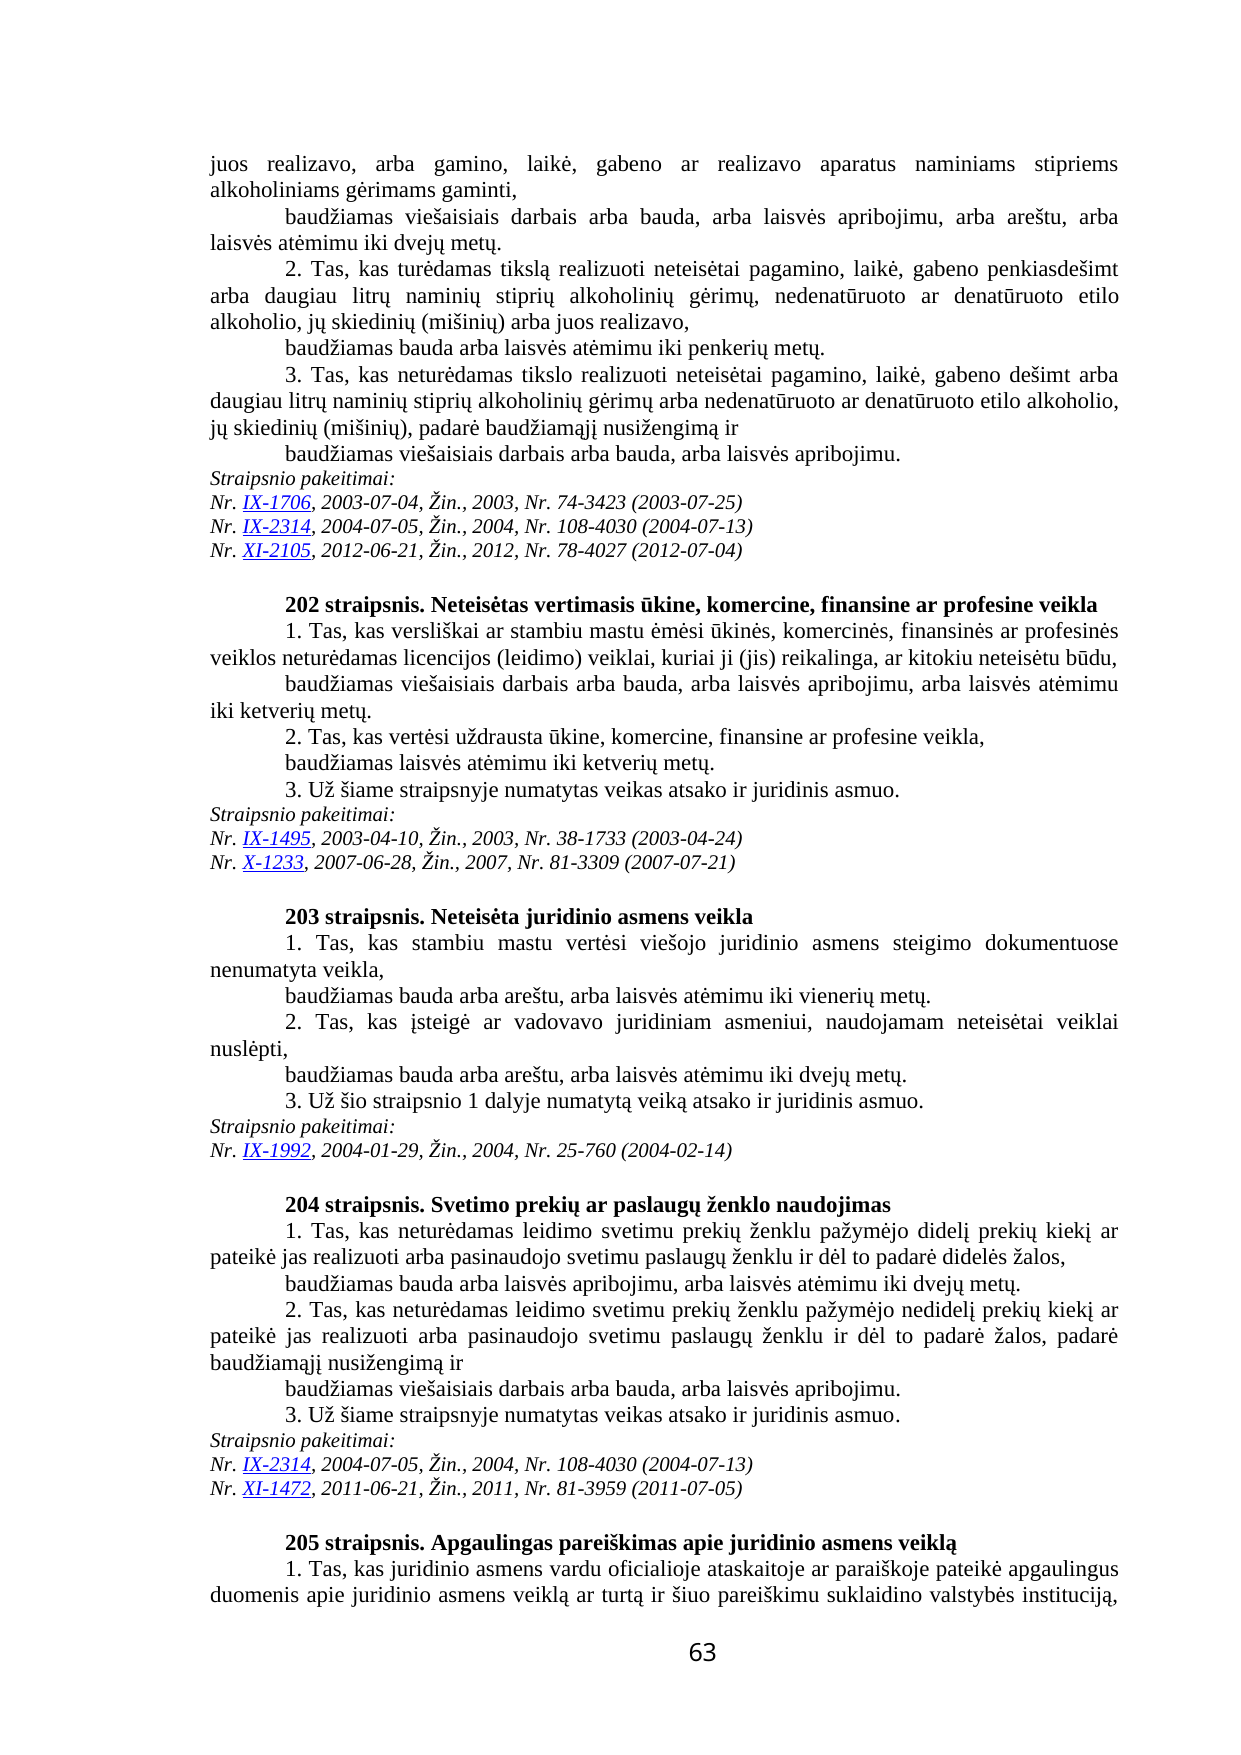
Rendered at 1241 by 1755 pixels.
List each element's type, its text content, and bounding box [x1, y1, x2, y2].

text 2. Tas, kas įsteigė ar vadovavo juridiniam asmeniui, naudojamam neteisėtai veiklai nuslėpti, [210, 1008, 1120, 1061]
text Nr. XI-2105, 2012-06-21, Žin., 2012, Nr. 78-4027 (2012-07-04) [210, 538, 1120, 562]
text Nr. IX-1706, 2003-07-04, Žin., 2003, Nr. 74-3423 (2003-07-25) [210, 490, 1120, 514]
text 3. Tas, kas neturėdamas tikslo realizuoti neteisėtai pagamino, laikė, gabeno dešimt arba daugiau litrų naminių stiprių alkoholinių gėrimų arba nedenatūruoto ar denatūruoto etilo alkoholio, jų skiedinių (mišinių), padarė baudžiamąjį nusižengimą ir [210, 361, 1120, 440]
text 1. Tas, kas stambiu mastu vertėsi viešojo juridinio asmens steigimo dokumentuose nenumatyta veikla, [210, 929, 1120, 982]
text 2. Tas, kas neturėdamas leidimo svetimu prekių ženklu pažymėjo nedidelį prekių kiekį ar pateikė jas realizuoti arba pasinaudojo svetimu paslaugų ženklu ir dėl to padarė žalos, padarė baudžiamąjį nusižengimą ir [210, 1296, 1120, 1375]
text 3. Už šio straipsnio 1 dalyje numatytą veiką atsako ir juridinis asmuo. [210, 1087, 1120, 1114]
text baudžiamas bauda arba areštu, arba laisvės atėmimu iki vienerių metų. [210, 982, 1120, 1008]
text 202 straipsnis. Neteisėtas vertimasis ūkine, komercine, finansine ar profesine veikla [285, 591, 1120, 618]
text baudžiamas bauda arba areštu, arba laisvės atėmimu iki dvejų metų. [210, 1061, 1120, 1087]
text Nr. IX-2314, 2004-07-05, Žin., 2004, Nr. 108-4030 (2004-07-13) [210, 514, 1120, 538]
text baudžiamas bauda arba laisvės apribojimu, arba laisvės atėmimu iki dvejų metų. [210, 1270, 1120, 1296]
text 1. Tas, kas juridinio asmens vardu oficialioje ataskaitoje ar paraiškoje pateikė apgaulingus duomenis apie juridinio asmens veiklą ar turtą ir šiuo pareiškimu suklaidino valstybės instituciją, [210, 1555, 1120, 1608]
text 205 straipsnis. Apgaulingas pareiškimas apie juridinio asmens veiklą [210, 1529, 1120, 1555]
text 3. Už šiame straipsnyje numatytas veikas atsako ir juridinis asmuo. [210, 776, 1120, 802]
text Nr. IX-1495, 2003-04-10, Žin., 2003, Nr. 38-1733 (2003-04-24) [210, 826, 1120, 850]
text 3. Už šiame straipsnyje numatytas veikas atsako ir juridinis asmuo. [210, 1402, 1120, 1428]
text Nr. IX-1992, 2004-01-29, Žin., 2004, Nr. 25-760 (2004-02-14) [210, 1138, 1120, 1162]
text 1. Tas, kas versliškai ar stambiu mastu ėmėsi ūkinės, komercinės, finansinės ar profesinės veiklos neturėdamas licencijos (leidimo) veiklai, kuriai ji (jis) reikalinga, ar kitokiu neteisėtu būdu, [210, 618, 1120, 670]
text Straipsnio pakeitimai: [210, 1428, 1120, 1452]
text baudžiamas laisvės atėmimu iki ketverių metų. [210, 749, 1120, 776]
text 1. Tas, kas neturėdamas leidimo svetimu prekių ženklu pažymėjo didelį prekių kiekį ar pateikė jas realizuoti arba pasinaudojo svetimu paslaugų ženklu ir dėl to padarė didelės žalos, [210, 1217, 1120, 1270]
text Nr. IX-2314, 2004-07-05, Žin., 2004, Nr. 108-4030 (2004-07-13) [210, 1452, 1120, 1476]
text baudžiamas viešaisiais darbais arba bauda, arba laisvės apribojimu. [210, 440, 1120, 466]
text Straipsnio pakeitimai: [210, 1114, 1120, 1138]
text baudžiamas viešaisiais darbais arba bauda, arba laisvės apribojimu, arba laisvės atėmimu iki ketverių metų. [210, 670, 1120, 723]
text Straipsnio pakeitimai: [210, 802, 1120, 826]
text 2. Tas, kas vertėsi uždrausta ūkine, komercine, finansine ar profesine veikla, [210, 723, 1120, 749]
text Nr. XI-1472, 2011-06-21, Žin., 2011, Nr. 81-3959 (2011-07-05) [210, 1476, 1120, 1500]
text 2. Tas, kas turėdamas tikslą realizuoti neteisėtai pagamino, laikė, gabeno penkiasdešimt arba daugiau litrų naminių stiprių alkoholinių gėrimų, nedenatūruoto ar denatūruoto etilo alkoholio, jų skiedinių (mišinių) arba juos realizavo, [210, 255, 1120, 334]
text baudžiamas bauda arba laisvės atėmimu iki penkerių metų. [210, 334, 1120, 361]
text baudžiamas viešaisiais darbais arba bauda, arba laisvės apribojimu, arba areštu, arba laisvės atėmimu iki dvejų metų. [210, 203, 1120, 255]
text Nr. X-1233, 2007-06-28, Žin., 2007, Nr. 81-3309 (2007-07-21) [210, 850, 1120, 874]
text 203 straipsnis. Neteisėta juridinio asmens veikla [210, 903, 1120, 929]
text baudžiamas viešaisiais darbais arba bauda, arba laisvės apribojimu. [210, 1375, 1120, 1402]
text juos realizavo, arba gamino, laikė, gabeno ar realizavo aparatus naminiams stipriems alkoholiniams gėrimams gaminti, [210, 150, 1120, 203]
text 204 straipsnis. Svetimo prekių ar paslaugų ženklo naudojimas [210, 1191, 1120, 1217]
text Straipsnio pakeitimai: [210, 466, 1120, 490]
